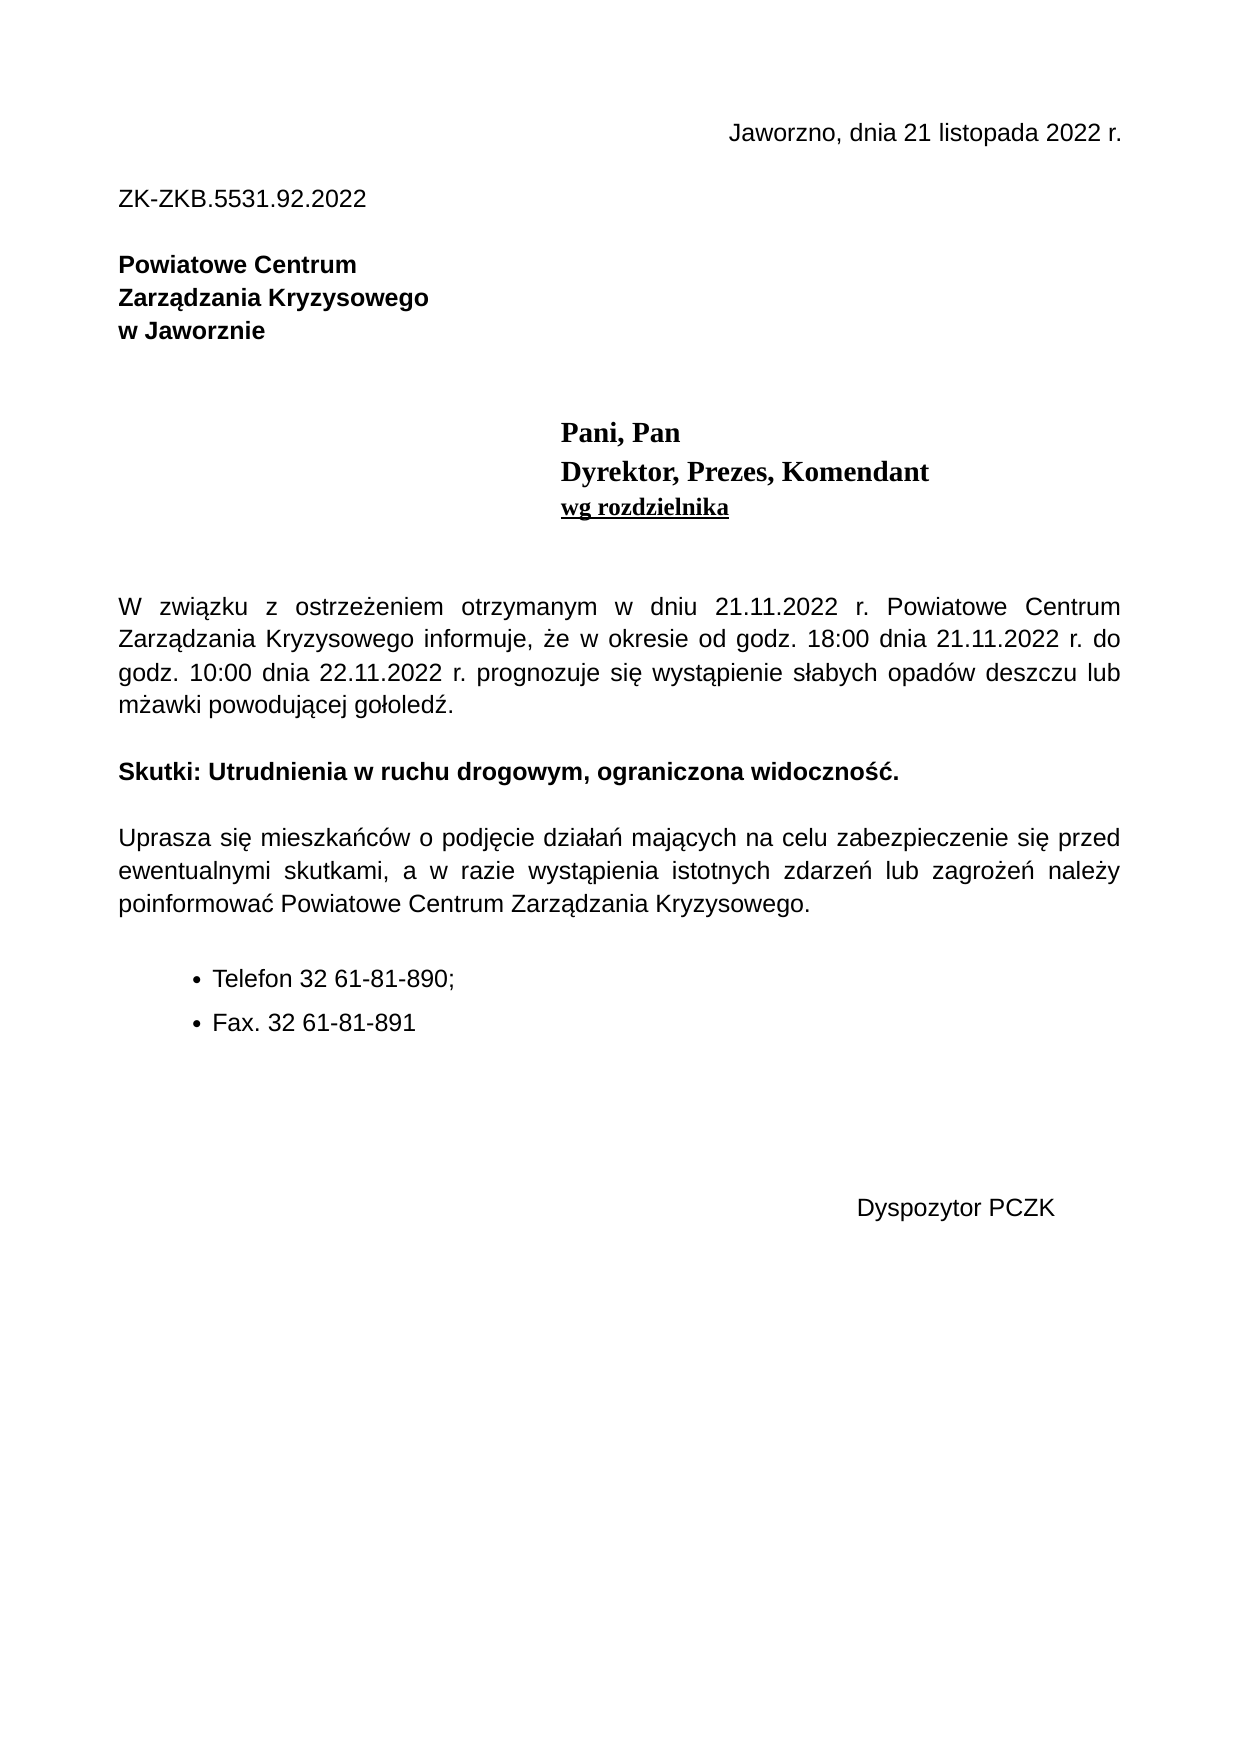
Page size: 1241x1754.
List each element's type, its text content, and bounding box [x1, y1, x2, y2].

text Jaworzno, dnia 21 listopada 2022 r. [118, 118, 1122, 147]
text w Jaworznie [118, 316, 1122, 345]
text Pani, Pan [561, 415, 1122, 449]
text W związku z ostrzeżeniem otrzymanym w dniu 21.11.2022 r. Powiatowe Centrum Zarządzania Kryzysowego informuje, że w okresie od godz. 18:00 dnia 21.11.2022 r. do godz. 10:00 dnia 22.11.2022 r. prognozuje się wystąpienie słabych opadów deszczu lub mżawki powodującej gołoledź. [118, 591, 1122, 719]
text wg rozdzielnika [561, 492, 1122, 521]
text · Fax. 32 61-81-891 [193, 1008, 1122, 1036]
text Skutki: Utrudnienia w ruchu drogowym, ograniczona widoczność. [118, 757, 1122, 785]
text Dyspozytor PCZK [118, 1193, 1122, 1222]
text Zarządzania Kryzysowego [118, 283, 1122, 312]
text Uprasza się mieszkańców o podjęcie działań mających na celu zabezpieczenie się przed ewentualnymi skutkami, a w razie wystąpienia istotnych zdarzeń lub zagrożeń należy poinformować Powiatowe Centrum Zarządzania Kryzysowego. [118, 823, 1122, 917]
text ZK-ZKB.5531.92.2022 [118, 184, 1122, 213]
text · Telefon 32 61-81-890; [193, 964, 1122, 993]
text Dyrektor, Prezes, Komendant [561, 454, 1122, 487]
text Powiatowe Centrum [118, 250, 1122, 279]
